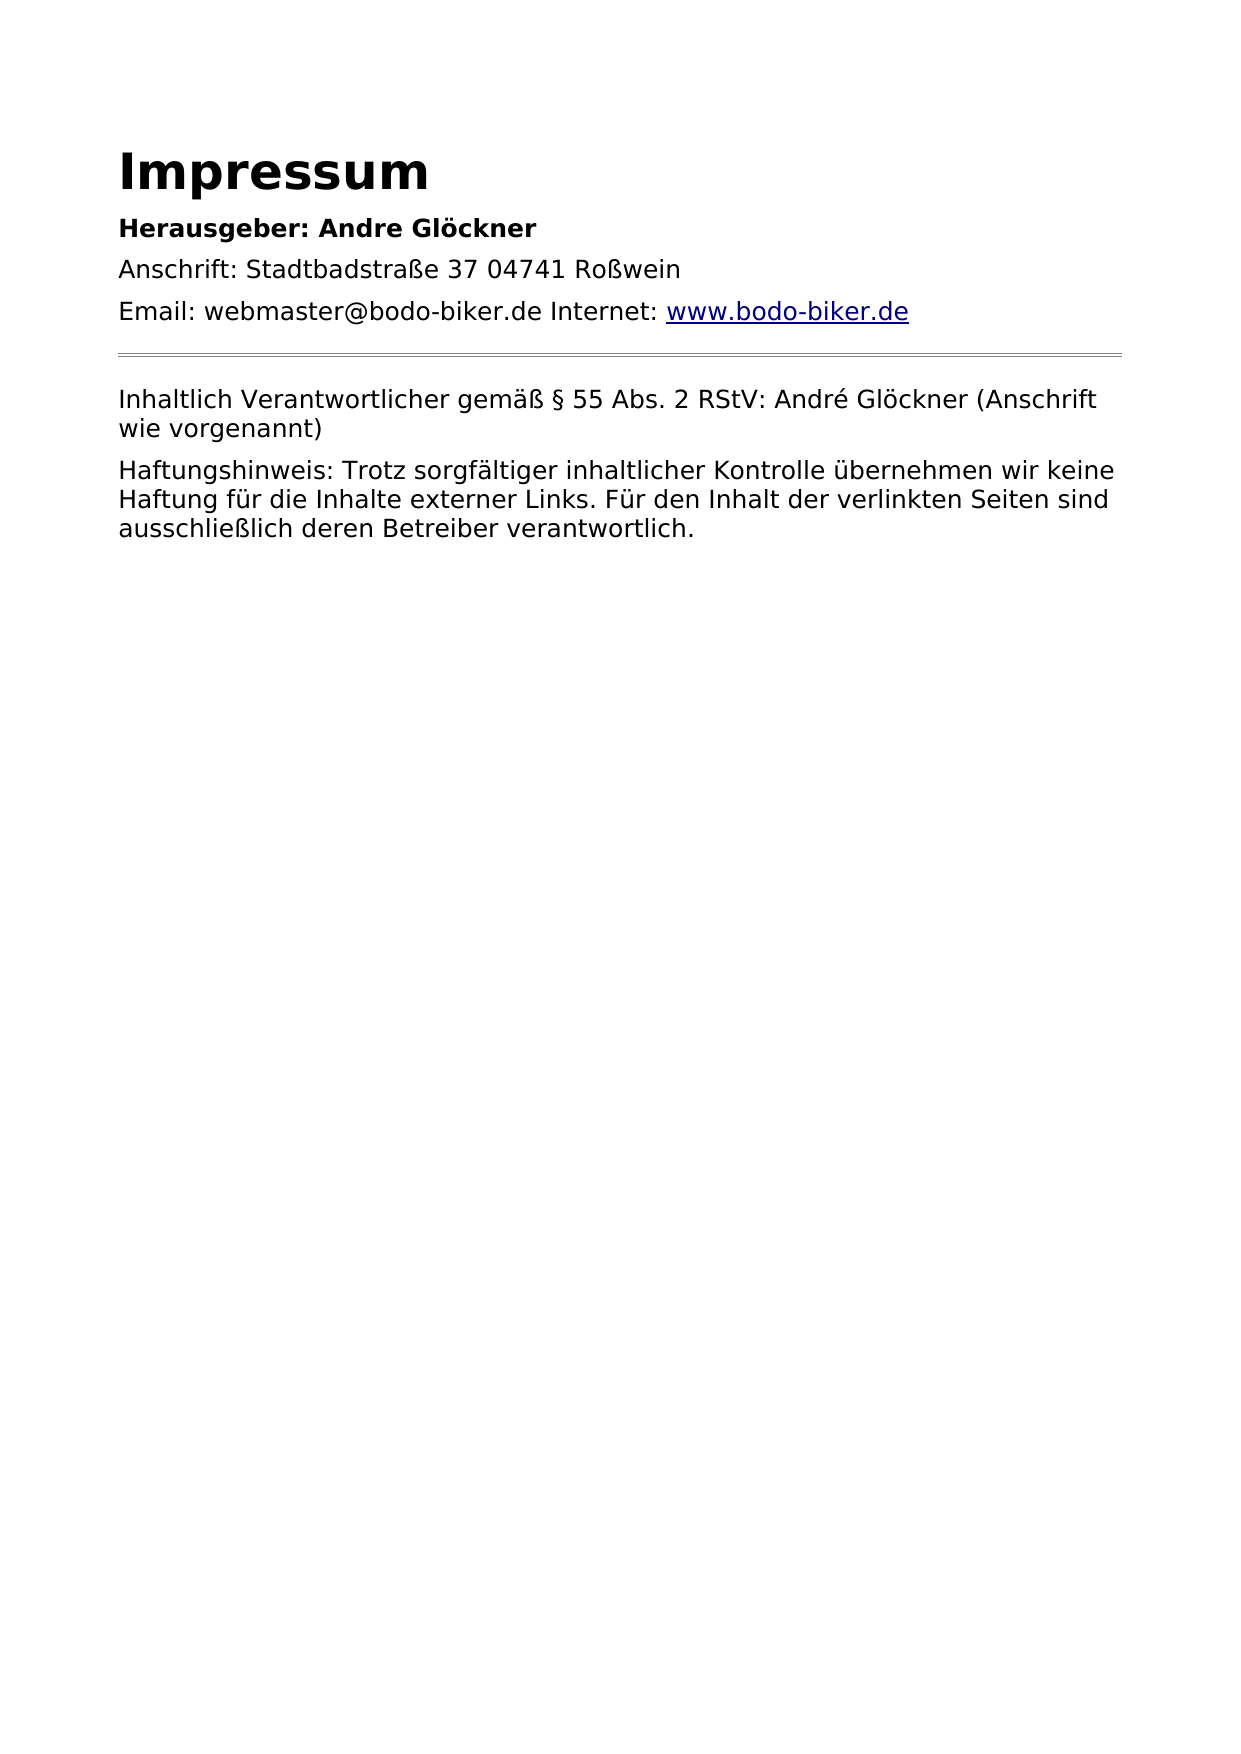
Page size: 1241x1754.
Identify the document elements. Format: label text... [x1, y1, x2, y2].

text Inhaltlich Verantwortlicher gemäß § 55 Abs. 2 RStV: André Glöckner (Anschrift wie vorgenannt) [118, 385, 1122, 443]
text Anschrift: Stadtbadstraße 37 04741 Roßwein [118, 256, 1122, 285]
text Herausgeber: Andre Glöckner [118, 214, 1122, 243]
text Haftungshinweis: Trotz sorgfältiger inhaltlicher Kontrolle übernehmen wir keine Haftung für die Inhalte externer Links. Für den Inhalt der verlinkten Seiten sind ausschließlich deren Betreiber verantwortlich. [118, 456, 1122, 543]
subtitle Impressum [118, 143, 1122, 201]
text Email: webmaster@bodo-biker.de Internet: www.bodo-biker.de [118, 297, 1122, 326]
